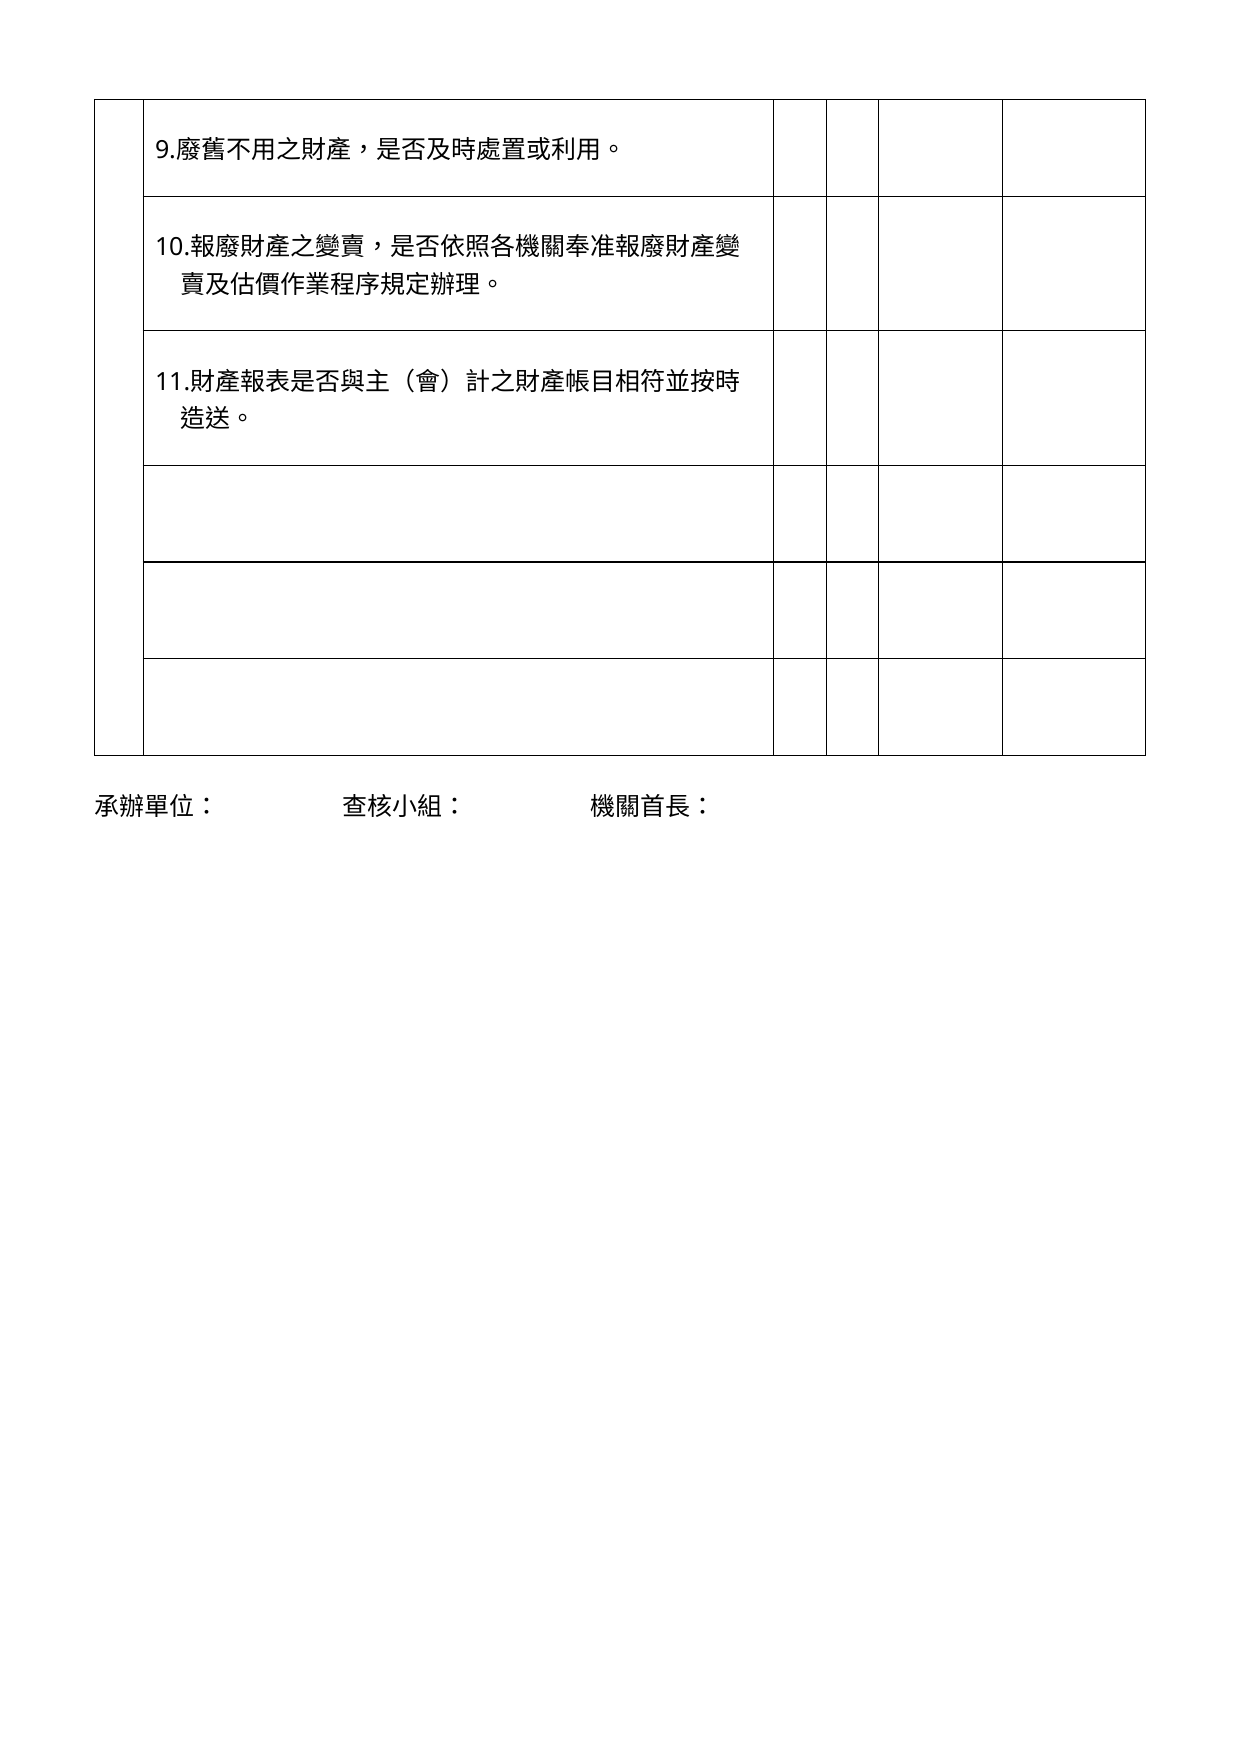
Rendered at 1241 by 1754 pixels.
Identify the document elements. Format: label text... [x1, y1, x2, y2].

table_cell [879, 197, 1002, 330]
table_cell [879, 331, 1002, 464]
table_cell [827, 331, 878, 464]
table_cell [879, 659, 1002, 755]
table_cell [95, 100, 143, 755]
table_cell [774, 466, 826, 561]
table_cell [1003, 197, 1145, 330]
table_cell 11.財產報表是否與主（會）計之財產帳目相符並按時造送。 [144, 331, 773, 464]
table_cell [827, 466, 878, 561]
table_cell [879, 466, 1002, 561]
table_cell [774, 563, 826, 658]
table_cell [1003, 659, 1145, 755]
table_cell [1003, 466, 1145, 561]
table_cell [827, 659, 878, 755]
table_cell [1003, 331, 1145, 464]
table_cell 10.報廢財產之變賣，是否依照各機關奉准報廢財產變賣及估價作業程序規定辦理。 [144, 197, 773, 330]
table_cell [879, 563, 1002, 658]
table_cell [1003, 563, 1145, 658]
table_cell [144, 659, 773, 755]
table_cell [827, 100, 878, 196]
table_cell [774, 100, 826, 196]
table_cell [774, 659, 826, 755]
table_cell [879, 100, 1002, 196]
table_cell [827, 563, 878, 658]
table_cell 9.廢舊不用之財產，是否及時處置或利用。 [144, 100, 773, 196]
text 承辦單位： 查核小組： 機關首長： [94, 785, 1146, 823]
table_cell [144, 563, 773, 658]
table_cell [774, 331, 826, 464]
table_cell [144, 466, 773, 561]
table_cell [774, 197, 826, 330]
table_cell [1003, 100, 1145, 196]
table_cell [827, 197, 878, 330]
